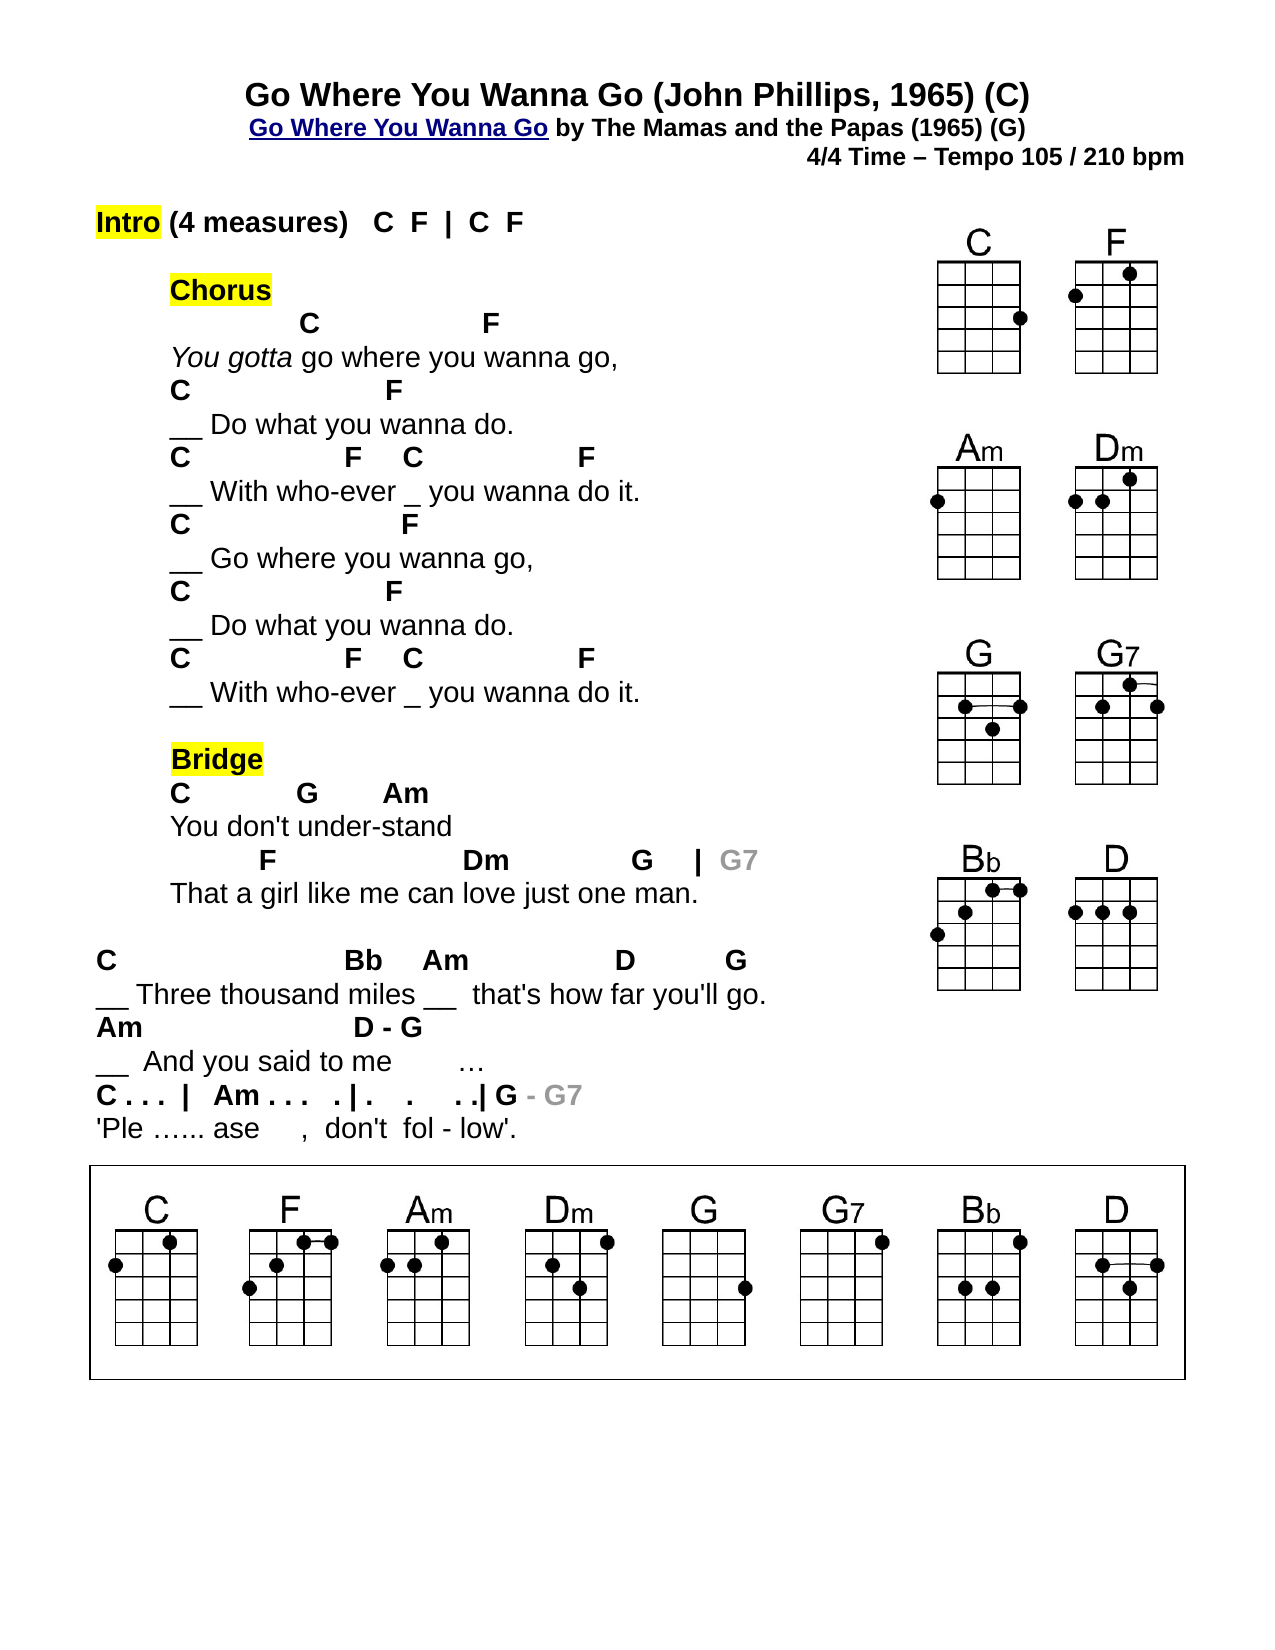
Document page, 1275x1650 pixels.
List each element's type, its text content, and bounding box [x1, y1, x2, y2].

table_cell [359, 1166, 497, 1378]
picture [503, 1171, 629, 1368]
table_cell [222, 1166, 358, 1378]
table_cell [497, 1166, 635, 1378]
picture [778, 1171, 904, 1368]
table_header Intro (4 measures) C F | C F Chorus C F You gotta go where you wanna go, C F __ Do what you wanna do. C F C F __ With who-ever _ you wanna do it. C F __ Go where you wanna go, C F __ Do what you wanna do. C F C F __ With who-ever _ you wanna do it. Bridge C G Am You don't under-stand F Dm G | G7 That a girl like me can love just one man. C Bb Am D G __ Three thousand miles __ that's how far you'll go. Am D - G __ And you said to me … C . . . | Am . . . . | . . . .| G - G7 'Ple …... ase , don't fol - low'. [90, 200, 910, 1165]
table_cell [1047, 611, 1185, 816]
table_cell [910, 1034, 1047, 1165]
table_header [910, 200, 1047, 405]
picture [915, 205, 1042, 395]
table_cell [635, 1166, 772, 1378]
picture [915, 411, 1042, 601]
table_cell [1047, 405, 1185, 611]
text 4/4 Time – Tempo 105 / 210 bpm [90, 142, 1185, 171]
table_cell [910, 611, 1047, 816]
table_cell [1047, 1166, 1184, 1378]
picture [1053, 205, 1179, 395]
picture [1053, 1171, 1179, 1368]
text Go Where You Wanna Go by The Mamas and the Papas (1965) (G) [90, 113, 1185, 142]
picture [227, 1171, 353, 1368]
table_cell [91, 1166, 222, 1378]
text Go Where You Wanna Go (John Phillips, 1965) (C) [90, 75, 1185, 113]
table_cell [772, 1166, 910, 1378]
picture [1053, 616, 1179, 806]
table_cell [910, 816, 1047, 1034]
picture [93, 1171, 219, 1368]
picture [915, 1171, 1042, 1368]
picture [1053, 411, 1179, 601]
table_cell [1047, 1034, 1185, 1165]
picture [365, 1171, 491, 1368]
picture [1053, 822, 1179, 1012]
picture [915, 822, 1042, 1012]
picture [915, 616, 1042, 806]
table_cell [1047, 816, 1185, 1034]
picture [640, 1171, 767, 1368]
table_cell [910, 405, 1047, 611]
table_header [1047, 200, 1185, 405]
table_cell [910, 1166, 1047, 1378]
